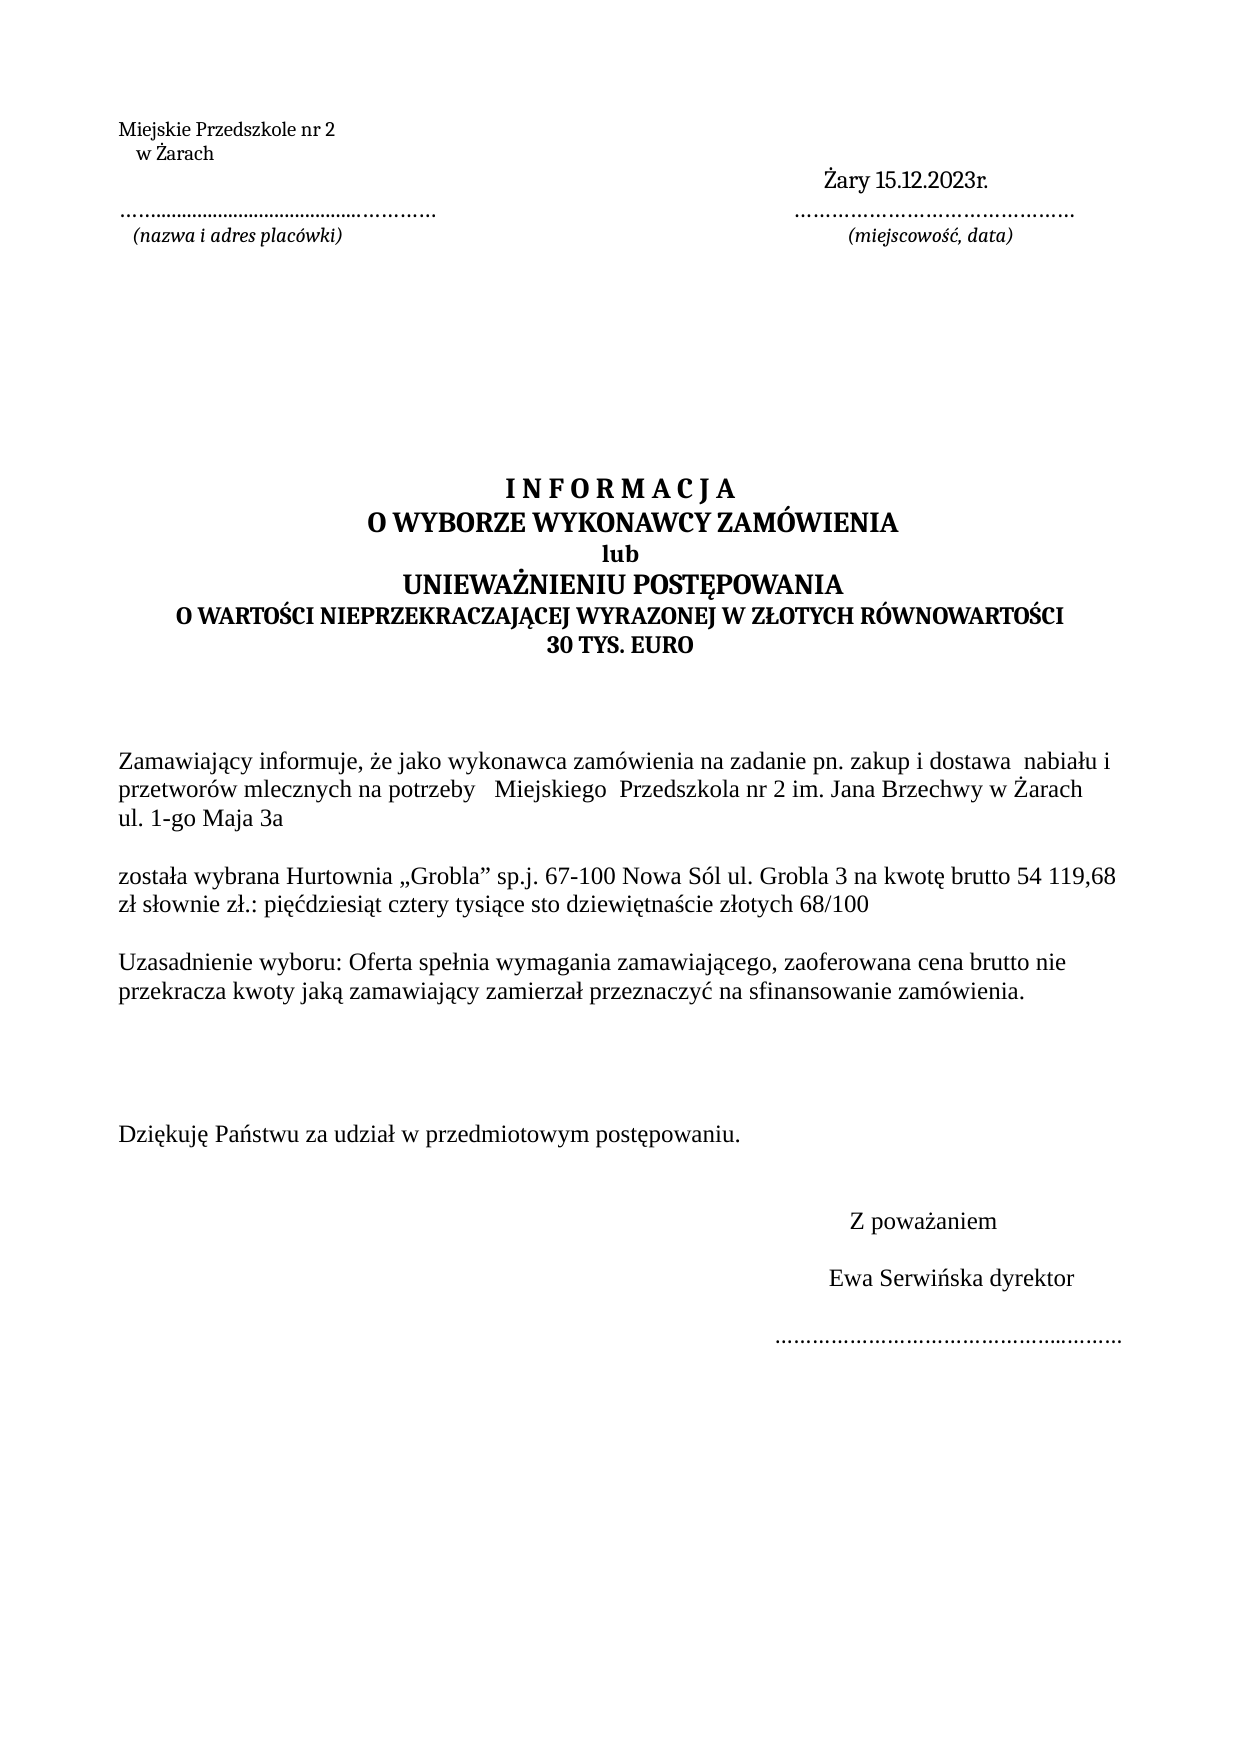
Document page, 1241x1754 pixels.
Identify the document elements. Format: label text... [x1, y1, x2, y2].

text UNIEWAŻNIENIU POSTĘPOWANIA [118, 568, 1122, 602]
text I N F O R M A C J A [118, 473, 1122, 506]
text Uzasadnienie wyboru: Oferta spełnia wymagania zamawiającego, zaoferowana cena brutto nie przekracza kwoty jaką zamawiający zamierzał przeznaczyć na sfinansowanie zamówienia. [118, 947, 1122, 1004]
text ………………………………………..……… [118, 1321, 1122, 1349]
text lub [118, 540, 1122, 568]
text (nazwa i adres placówki) (miejscowość, data) [118, 223, 1122, 247]
text Ewa Serwińska dyrektor [118, 1263, 1122, 1292]
text ul. 1-go Maja 3a [118, 803, 1122, 832]
text Żary 15.12.2023r. ……........................................………… ……………………………………… [118, 166, 1122, 223]
text Dziękuję Państwu za udział w przedmiotowym postępowaniu. [118, 1119, 1122, 1148]
text Miejskie Przedszkole nr 2 [118, 118, 1122, 142]
text została wybrana Hurtownia „Grobla” sp.j. 67-100 Nowa Sól ul. Grobla 3 na kwotę brutto 54 119,68 zł słownie zł.: pięćdziesiąt cztery tysiące sto dziewiętnaście złotych 68/100 [118, 861, 1122, 918]
text Z poważaniem [118, 1206, 1122, 1234]
text O WARTOŚCI NIEPRZEKRACZAJĄCEJ WYRAZONEJ W ZŁOTYCH RÓWNOWARTOŚCI 30 TYS. EURO [118, 602, 1122, 659]
text O WYBORZE WYKONAWCY ZAMÓWIENIA [118, 506, 1122, 540]
text w Żarach [118, 142, 1122, 166]
text Zamawiający informuje, że jako wykonawca zamówienia na zadanie pn. zakup i dostawa nabiału i przetworów mlecznych na potrzeby Miejskiego Przedszkola nr 2 im. Jana Brzechwy w Żarach [118, 746, 1122, 803]
